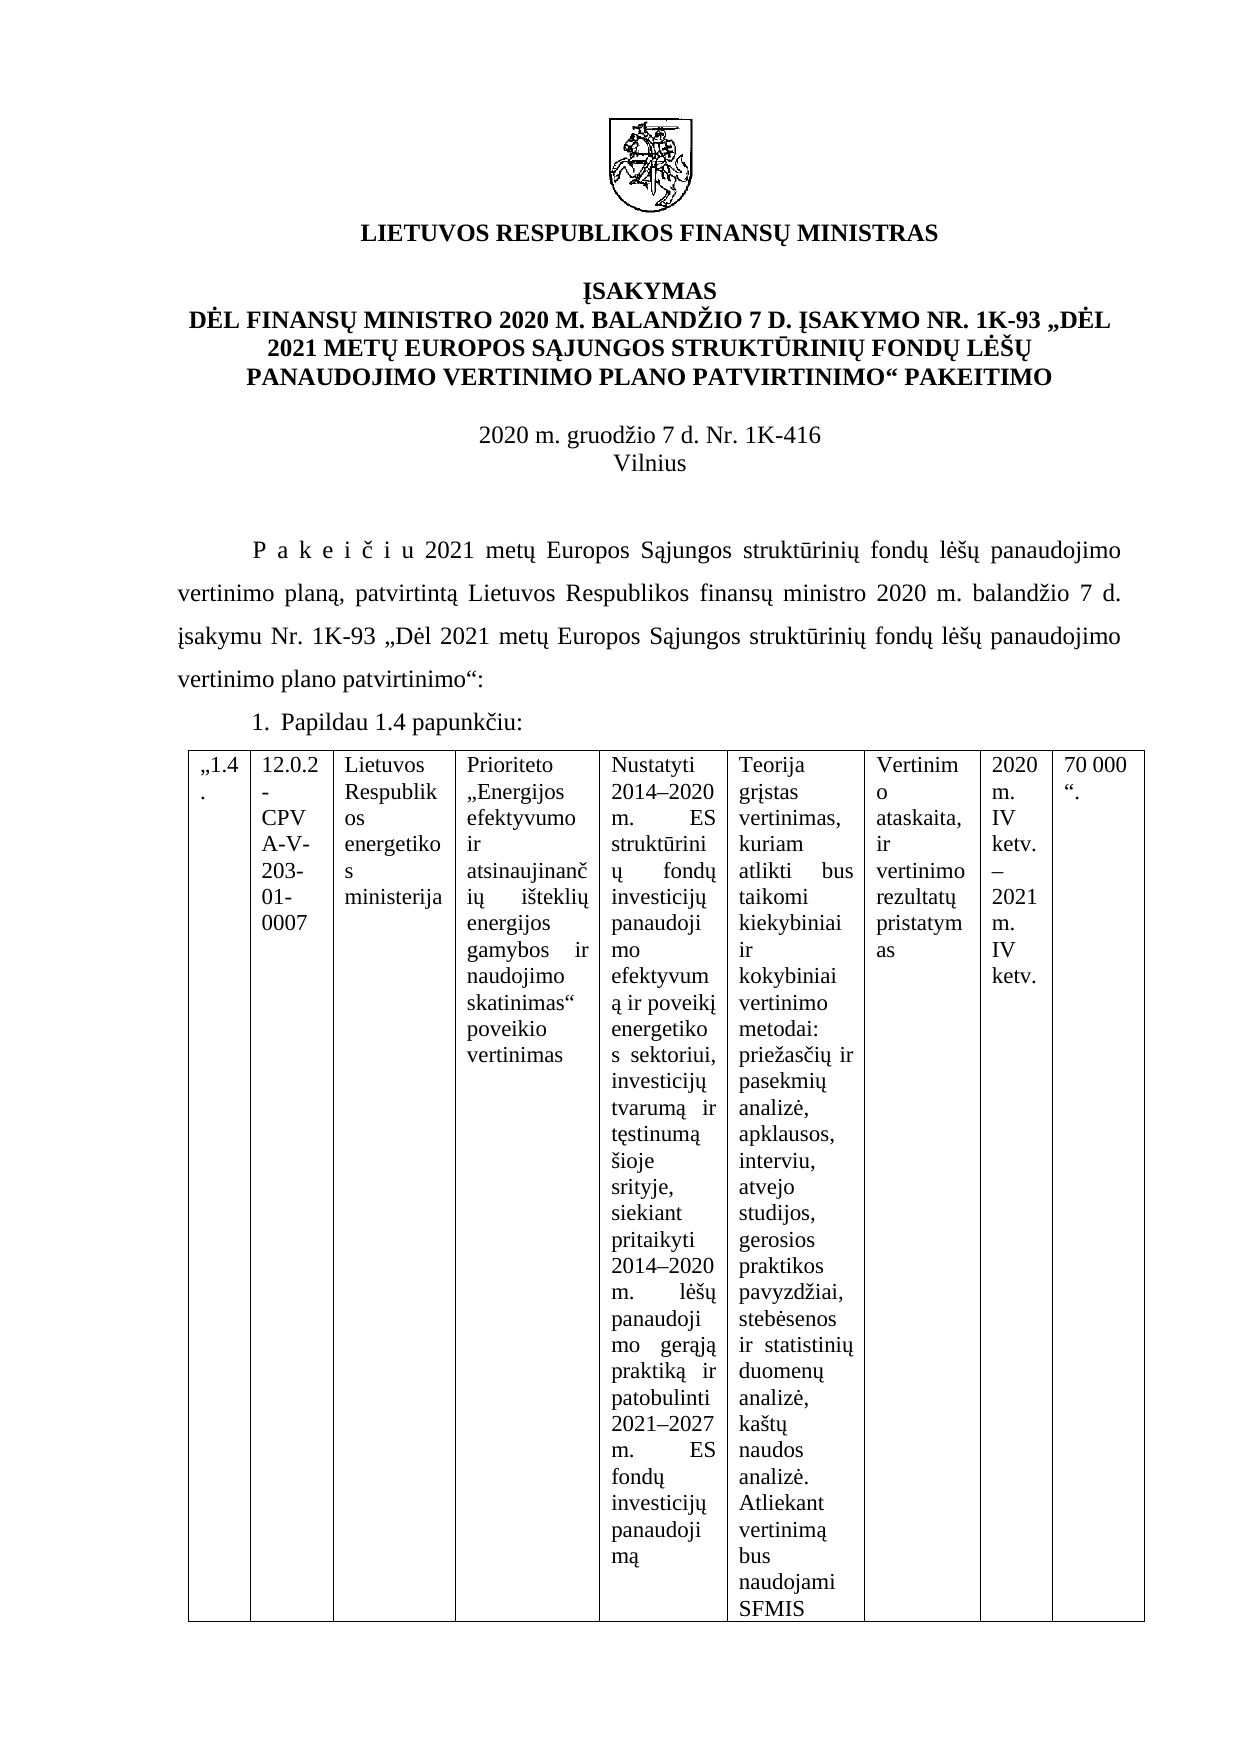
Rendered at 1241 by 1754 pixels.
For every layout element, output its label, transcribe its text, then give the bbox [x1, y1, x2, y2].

text Vilnius [177, 448, 1122, 477]
table_header Nustatyti 2014–2020 m. ES struktūrinių fondų investicijų panaudojimo efektyvumą ir poveikį energetikos sektoriui, investicijų tvarumą ir tęstinumą šioje srityje, siekiant pritaikyti 2014–2020 m. lėšų panaudojimo gerąją praktiką ir patobulinti 2021–2027 m. ES fondų investicijų panaudojimą [600, 751, 727, 1621]
text DĖL FINANSŲ MINISTRO 2020 M. BALANDŽIO 7 D. ĮSAKYMO NR. 1K-93 „DĖL 2021 METŲ EUROPOS SĄJUNGOS STRUKTŪRINIŲ FONDŲ LĖŠŲ PANAUDOJIMO VERTINIMO PLANO PATVIRTINIMO“ PAKEITIMO [177, 305, 1122, 391]
text 1. Papildau 1.4 papunkčiu: [177, 707, 1122, 736]
table_header Vertinimo ataskaita, ir vertinimo rezultatų pristatymas [865, 751, 980, 1621]
text LIETUVOS RESPUBLIKOS FINANSŲ MINISTRAS [177, 218, 1122, 247]
table_header „1.4. [189, 751, 250, 1621]
text P a k e i č i u 2021 metų Europos Sąjungos struktūrinių fondų lėšų panaudojimo vertinimo planą, patvirtintą Lietuvos Respublikos finansų ministro 2020 m. balandžio 7 d. įsakymu Nr. 1K-93 „Dėl 2021 metų Europos Sąjungos struktūrinių fondų lėšų panaudojimo vertinimo plano patvirtinimo“: [177, 535, 1122, 693]
text 2020 m. gruodžio 7 d. Nr. 1K-416 [177, 420, 1122, 448]
table_header Teorija grįstas vertinimas, kuriam atlikti bus taikomi kiekybiniai ir kokybiniai vertinimo metodai: priežasčių ir pasekmių analizė, apklausos, interviu, atvejo studijos, gerosios praktikos pavyzdžiai, stebėsenos ir statistinių duomenų analizė, kaštų naudos analizė. Atliekant vertinimą bus naudojami SFMIS [728, 751, 864, 1621]
table_header Prioriteto „Energijos efektyvumo ir atsinaujinančių išteklių energijos gamybos ir naudojimo skatinimas“ poveikio vertinimas [456, 751, 599, 1621]
table_header 70 000“. [1053, 751, 1144, 1621]
table_header 2020 m. IV ketv.–2021 m. IV ketv. [981, 751, 1052, 1621]
text ĮSAKYMAS [177, 276, 1122, 305]
table_header Lietuvos Respublikos energetikos ministerija [334, 751, 455, 1621]
table_header 12.0.2-CPVA-V-203-01-0007 [251, 751, 333, 1621]
